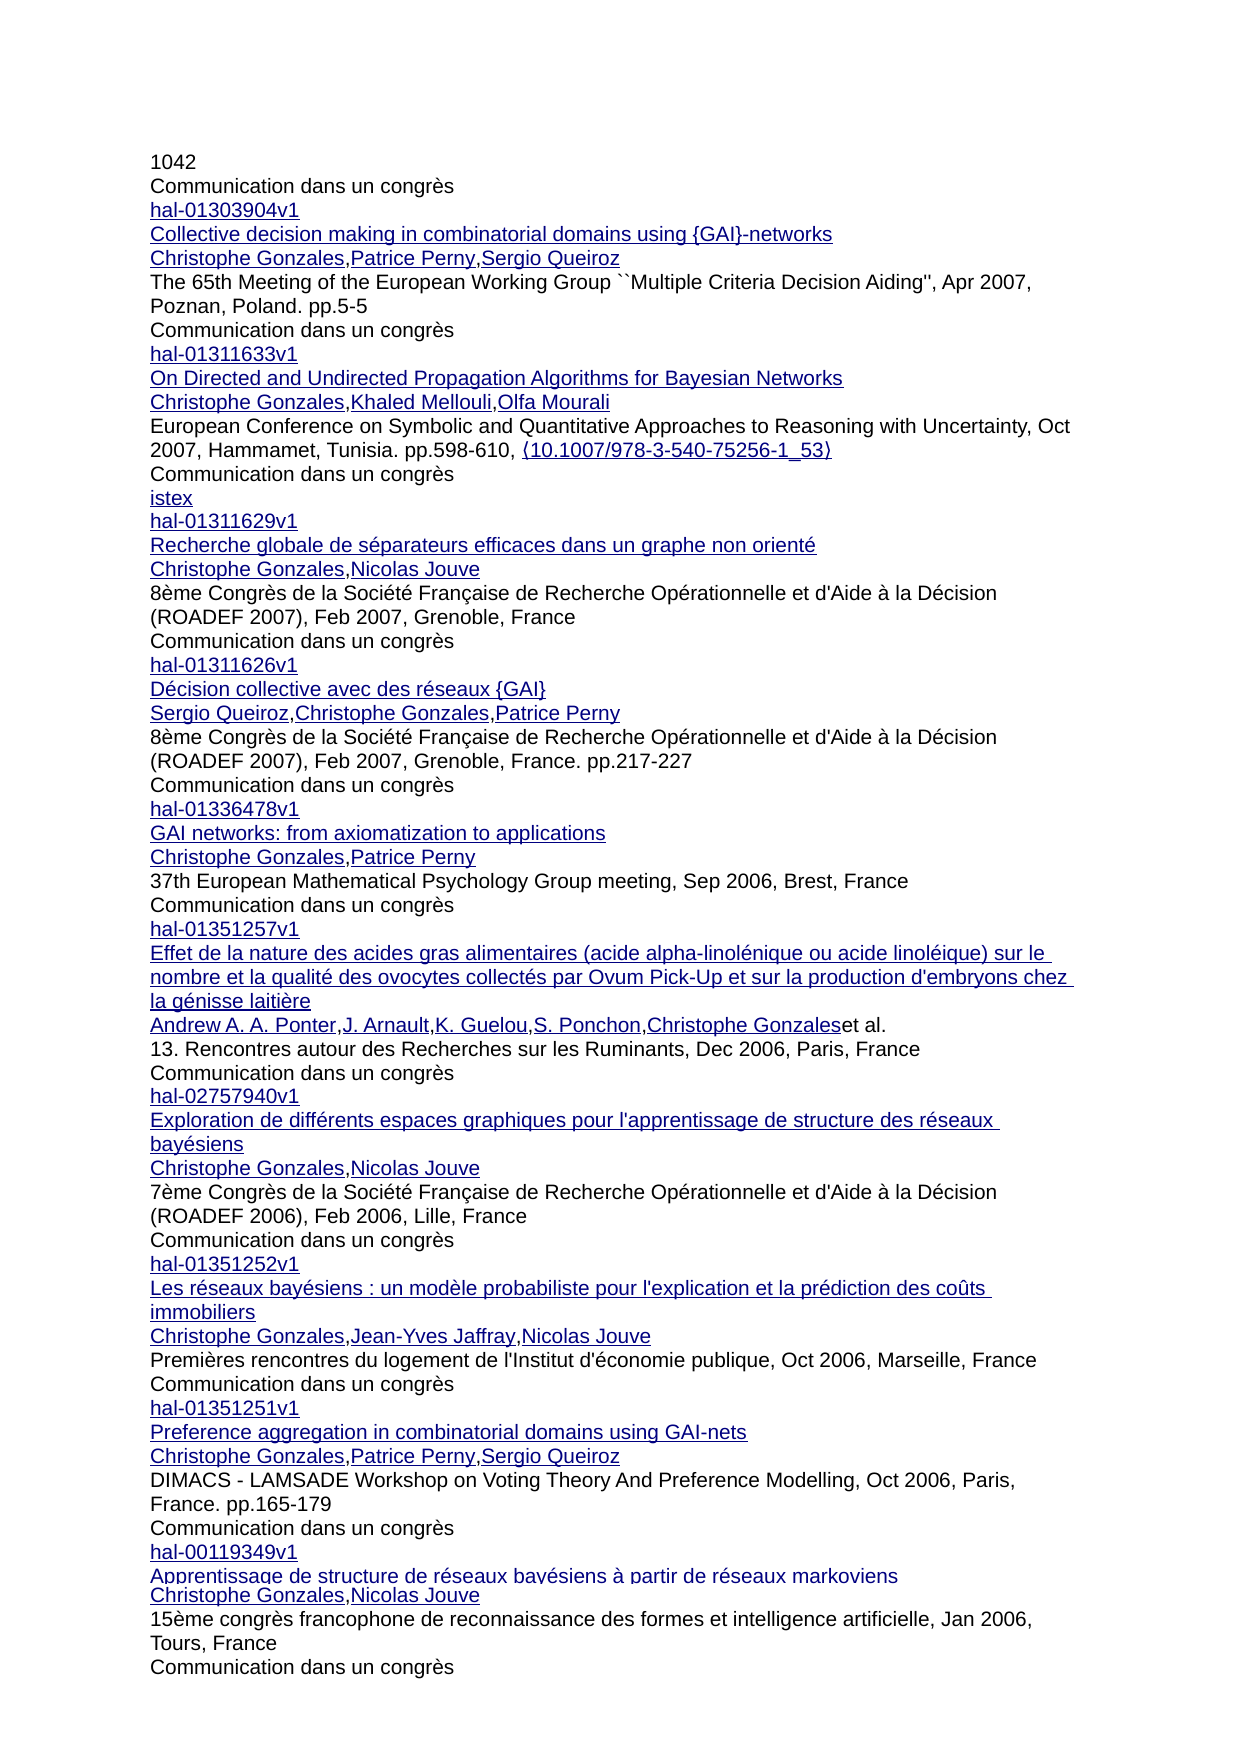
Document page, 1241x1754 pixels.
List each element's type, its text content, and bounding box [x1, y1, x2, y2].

table_cell Collective decision making in combinatorial domains using {GAI}-networks Christophe Gonzales,Patrice Perny,Sergio Queiroz The 65th Meeting of the European Working Group ``Multiple Criteria Decision Aiding'', Apr 2007, Poznan, Poland. pp.5-5 Communication dans un congrès hal-01311633v1 [150, 222, 1090, 366]
table_cell On Directed and Undirected Propagation Algorithms for Bayesian Networks Christophe Gonzales,Khaled Mellouli,Olfa Mourali European Conference on Symbolic and Quantitative Approaches to Reasoning with Uncertainty, Oct 2007, Hammamet, Tunisia. pp.598-610, ⟨10.1007/978-3-540-75256-1_53⟩ Communication dans un congrès istex hal-01311629v1 [150, 366, 1090, 533]
table_cell Preference aggregation in combinatorial domains using GAI-nets Christophe Gonzales,Patrice Perny,Sergio Queiroz DIMACS - LAMSADE Workshop on Voting Theory And Preference Modelling, Oct 2006, Paris, France. pp.165-179 Communication dans un congrès hal-00119349v1 [150, 1420, 1090, 1563]
table_cell Les réseaux bayésiens : un modèle probabiliste pour l'explication et la prédiction des coûts immobiliers Christophe Gonzales,Jean-Yves Jaffray,Nicolas Jouve Premières rencontres du logement de l'Institut d'économie publique, Oct 2006, Marseille, France Communication dans un congrès hal-01351251v1 [150, 1276, 1090, 1420]
table_cell Exploration de différents espaces graphiques pour l'apprentissage de structure des réseaux bayésiens Christophe Gonzales,Nicolas Jouve 7ème Congrès de la Société Française de Recherche Opérationnelle et d'Aide à la Décision (ROADEF 2006), Feb 2006, Lille, France Communication dans un congrès hal-01351252v1 [150, 1108, 1090, 1276]
table_cell Apprentissage de structure de réseaux bayésiens à partir de réseaux markoviens Christophe Gonzales,Nicolas Jouve 15ème congrès francophone de reconnaissance des formes et intelligence artificielle, Jan 2006, Tours, France Communication dans un congrès [150, 1564, 1090, 1679]
table_cell Recherche globale de séparateurs efficaces dans un graphe non orienté Christophe Gonzales,Nicolas Jouve 8ème Congrès de la Société Française de Recherche Opérationnelle et d'Aide à la Décision (ROADEF 2007), Feb 2007, Grenoble, France Communication dans un congrès hal-01311626v1 [150, 533, 1090, 677]
table_cell Effet de la nature des acides gras alimentaires (acide alpha-linolénique ou acide linoléique) sur le nombre et la qualité des ovocytes collectés par Ovum Pick-Up et sur la production d'embryons chez la génisse laitière Andrew A. A. Ponter,J. Arnault,K. Guelou,S. Ponchon,Christophe Gonzaleset al. 13. Rencontres autour des Recherches sur les Ruminants, Dec 2006, Paris, France Communication dans un congrès hal-02757940v1 [150, 941, 1090, 1108]
table_cell Preference Aggregation with Graphical Utility Models Christophe Gonzales,Patrice Perny,Sergio Queiroz The 23rd AAAI conference on Artificial Intelligence, Jul 2008, Chicago, Illinois, United States. pp.1037-1042 Communication dans un congrès hal-01303904v1 [150, 150, 1090, 222]
table_cell GAI networks: from axiomatization to applications Christophe Gonzales,Patrice Perny 37th European Mathematical Psychology Group meeting, Sep 2006, Brest, France Communication dans un congrès hal-01351257v1 [150, 821, 1090, 941]
table_cell Décision collective avec des réseaux {GAI} Sergio Queiroz,Christophe Gonzales,Patrice Perny 8ème Congrès de la Société Française de Recherche Opérationnelle et d'Aide à la Décision (ROADEF 2007), Feb 2007, Grenoble, France. pp.217-227 Communication dans un congrès hal-01336478v1 [150, 677, 1090, 821]
